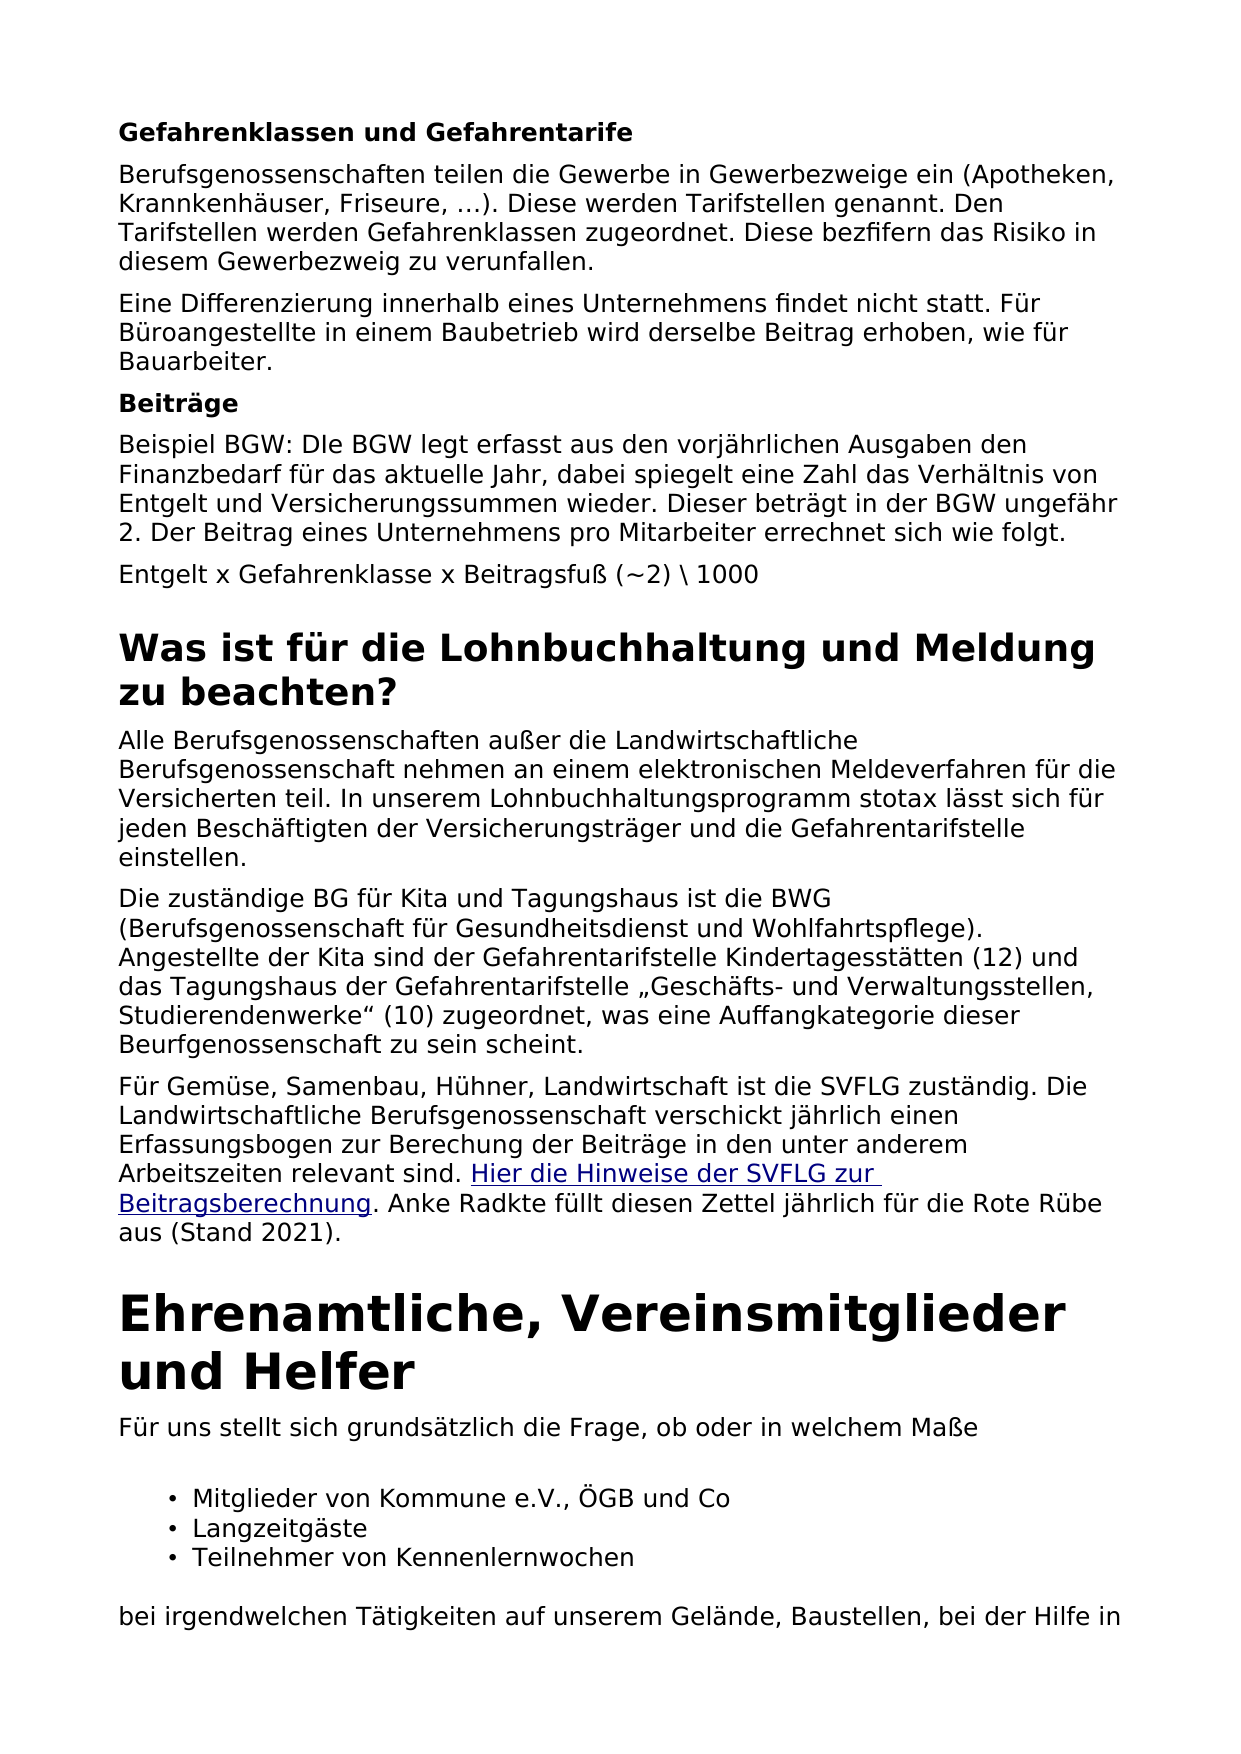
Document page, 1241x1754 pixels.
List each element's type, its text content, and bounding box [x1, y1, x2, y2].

subtitle Was ist für die Lohnbuchhaltung und Meldung zu beachten? [118, 626, 1122, 714]
text bei irgendwelchen Tätigkeiten auf unserem Gelände, Baustellen, bei der Hilfe in [118, 1602, 1122, 1631]
list Mitglieder von Kommune e.V., ÖGB und Co [177, 1485, 1122, 1514]
text Gefahrenklassen und Gefahrentarife [118, 118, 1122, 147]
text Für Gemüse, Samenbau, Hühner, Landwirtschaft ist die SVFLG zuständig. Die Landwirtschaftliche Berufsgenossenschaft verschickt jährlich einen Erfassungsbogen zur Berechung der Beiträge in den unter anderem Arbeitszeiten relevant sind. Hier die Hinweise der SVFLG zur Beitragsberechnung. Anke Radkte füllt diesen Zettel jährlich für die Rote Rübe aus (Stand 2021). [118, 1072, 1122, 1247]
list Teilnehmer von Kennenlernwochen [177, 1543, 1122, 1572]
text Beiträge [118, 389, 1122, 418]
text Alle Berufsgenossenschaften außer die Landwirtschaftliche Berufsgenossenschaft nehmen an einem elektronischen Meldeverfahren für die Versicherten teil. In unserem Lohnbuchhaltungsprogramm stotax lässt sich für jeden Beschäftigten der Versicherungsträger und die Gefahrentarifstelle einstellen. [118, 726, 1122, 872]
text Berufsgenossenschaften teilen die Gewerbe in Gewerbezweige ein (Apotheken, Krannkenhäuser, Friseure, …). Diese werden Tarifstellen genannt. Den Tarifstellen werden Gefahrenklassen zugeordnet. Diese bezfifern das Risiko in diesem Gewerbezweig zu verunfallen. [118, 160, 1122, 276]
text Für uns stellt sich grundsätzlich die Frage, ob oder in welchem Maße [118, 1413, 1122, 1443]
list Langzeitgäste [177, 1514, 1122, 1543]
text Beispiel BGW: DIe BGW legt erfasst aus den vorjährlichen Ausgaben den Finanzbedarf für das aktuelle Jahr, dabei spiegelt eine Zahl das Verhältnis von Entgelt und Versicherungssummen wieder. Dieser beträgt in der BGW ungefähr 2. Der Beitrag eines Unternehmens pro Mitarbeiter errechnet sich wie folgt. [118, 431, 1122, 547]
text Eine Differenzierung innerhalb eines Unternehmens findet nicht statt. Für Büroangestellte in einem Baubetrieb wird derselbe Beitrag erhoben, wie für Bauarbeiter. [118, 289, 1122, 376]
text Die zuständige BG für Kita und Tagungshaus ist die BWG (Berufsgenossenschaft für Gesundheitsdienst und Wohlfahrtspflege). Angestellte der Kita sind der Gefahrentarifstelle Kindertagesstätten (12) und das Tagungshaus der Gefahrentarifstelle „Geschäfts- und Verwaltungsstellen, Studierendenwerke“ (10) zugeordnet, was eine Auffangkategorie dieser Beurfgenossenschaft zu sein scheint. [118, 884, 1122, 1059]
text Entgelt x Gefahrenklasse x Beitragsfuß (~2) \ 1000 [118, 560, 1122, 589]
subtitle Ehrenamtliche, Vereinsmitglieder und Helfer [118, 1284, 1122, 1401]
